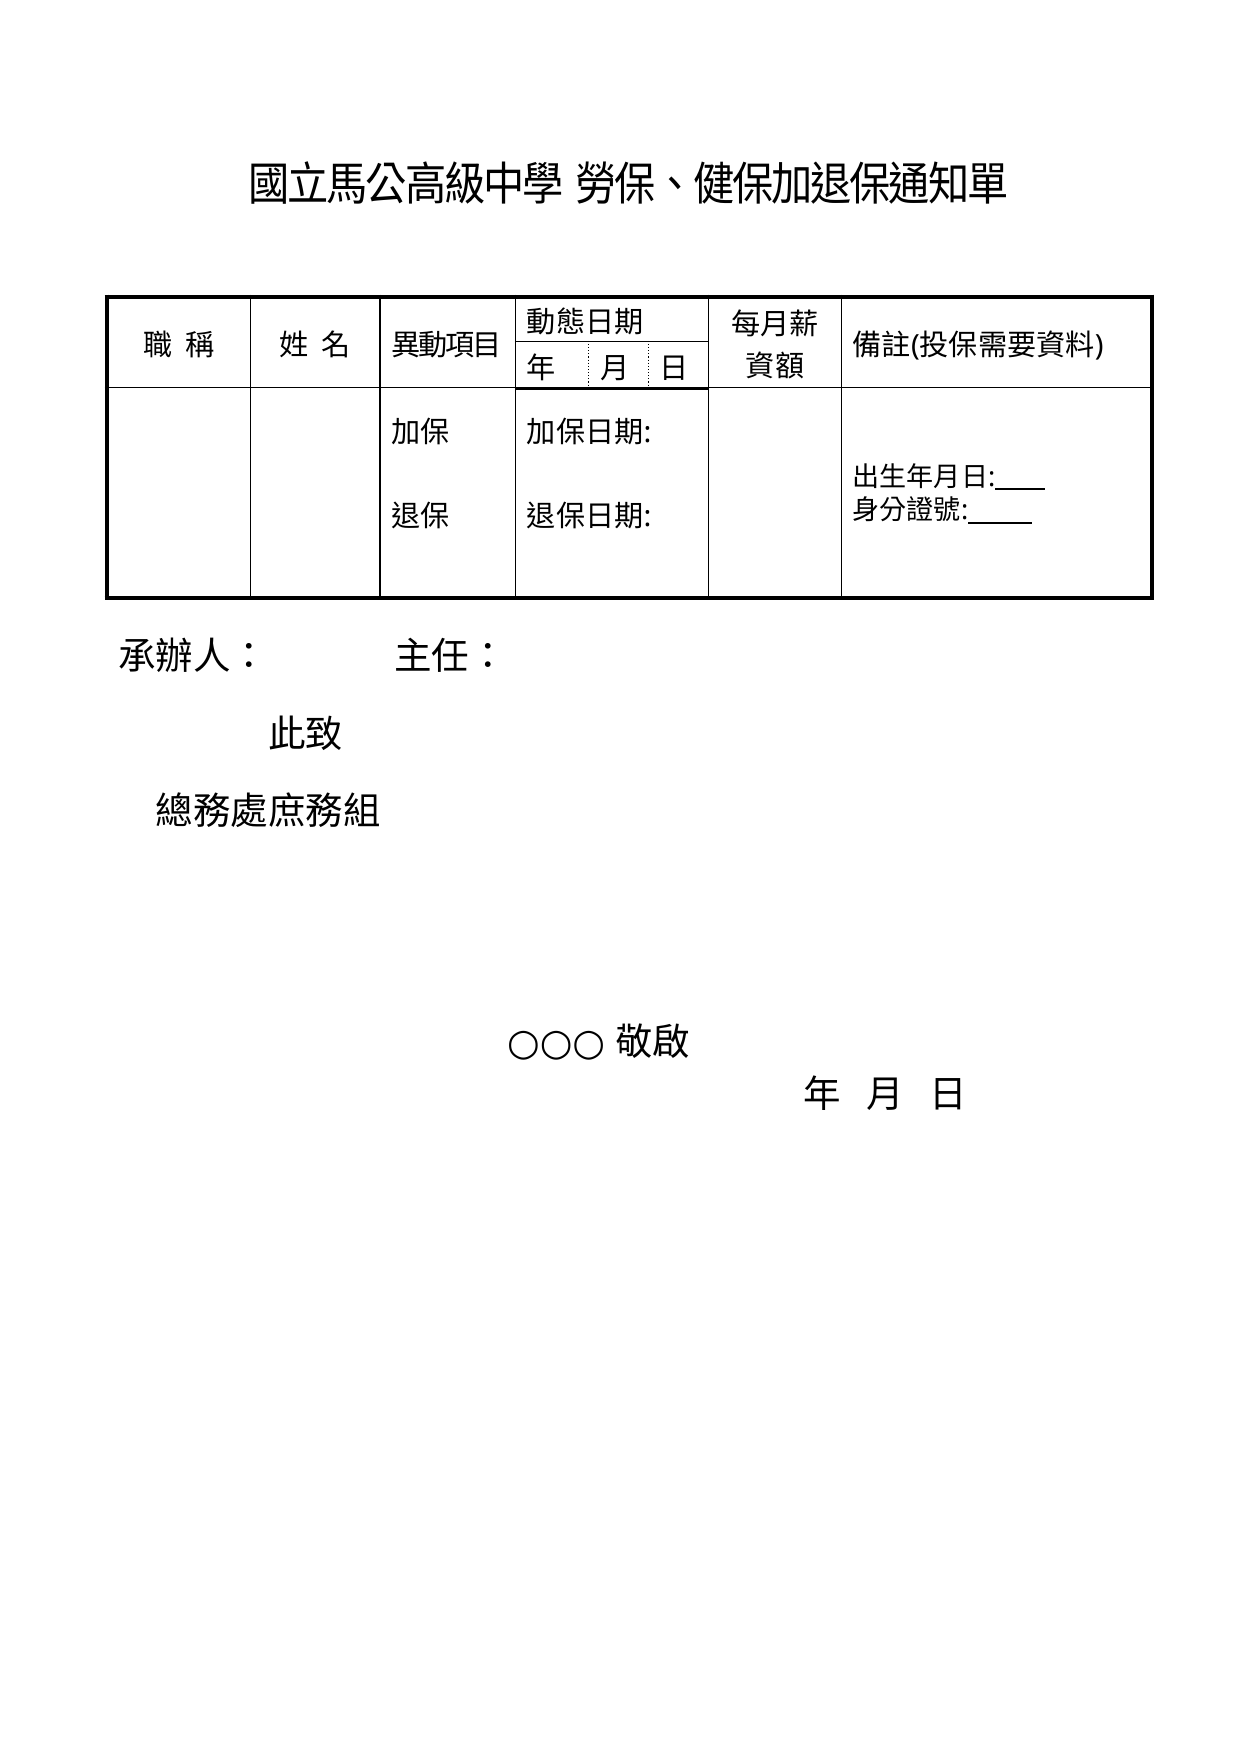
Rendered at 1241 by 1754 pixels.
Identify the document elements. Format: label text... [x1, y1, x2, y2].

table_cell 動態日期 [516, 299, 708, 341]
table_cell 備註(投保需要資料) [842, 299, 1150, 387]
text 總務處庶務組 [118, 777, 1122, 836]
table_cell 每月薪資額 [709, 299, 841, 387]
table_cell 加保 退保 [381, 388, 515, 596]
text 承辦人： 主任： [118, 619, 1122, 682]
table_cell 姓 名 [251, 299, 379, 387]
table_cell 加保日期: 退保日期: [516, 390, 708, 596]
table_cell 月 [589, 342, 648, 387]
table_cell 職 稱 [109, 299, 250, 387]
table_cell 異動項目 [381, 299, 515, 387]
text ○○○ 敬啟 [118, 1009, 1122, 1067]
table_cell 年 [516, 342, 589, 387]
table_cell [109, 388, 250, 596]
table_cell [709, 388, 841, 596]
table_header 國立馬公高級中學 勞保、健保加退保通知單 [107, 147, 1152, 294]
table_cell 日 [648, 342, 708, 387]
table_cell [251, 388, 379, 596]
text 年 月 日 [118, 1067, 1122, 1117]
table_cell 出生年月日: 身分證號: [842, 388, 1150, 596]
text 此致 [118, 700, 1122, 759]
